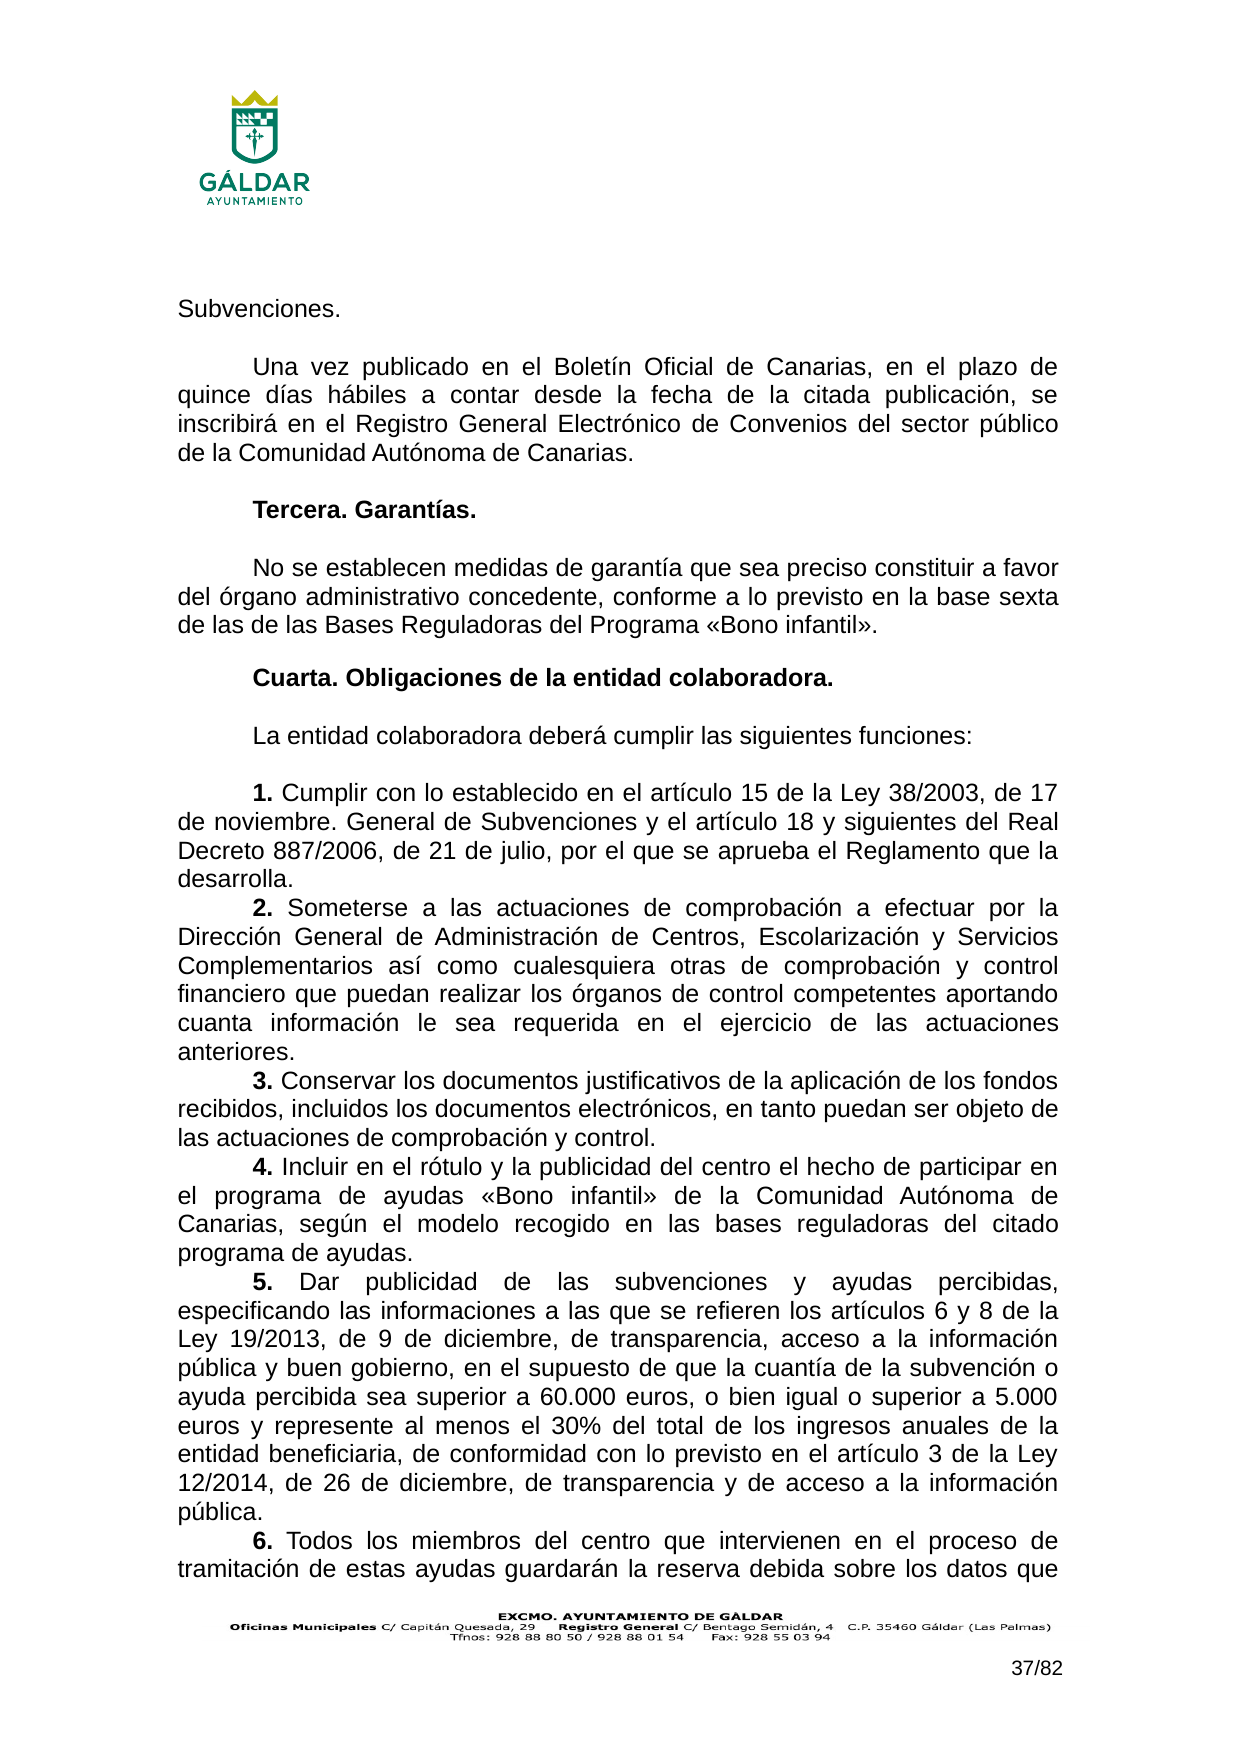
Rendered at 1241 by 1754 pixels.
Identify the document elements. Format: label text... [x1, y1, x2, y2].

text 5. Dar publicidad de las subvenciones y ayudas percibidas, especificando las informaciones a las que se refieren los artículos 6 y 8 de la Ley 19/2013, de 9 de diciembre, de transparencia, acceso a la información pública y buen gobierno, en el supuesto de que la cuantía de la subvención o ayuda percibida sea superior a 60.000 euros, o bien igual o superior a 5.000 euros y represente al menos el 30% del total de los ingresos anuales de la entidad beneficiaria, de conformidad con lo previsto en el artículo 3 de la Ley 12/2014, de 26 de diciembre, de transparencia y de acceso a la información pública. [177, 1267, 1060, 1526]
text Una vez publicado en el Boletín Oficial de Canarias, en el plazo de quince días hábiles a contar desde la fecha de la citada publicación, se inscribirá en el Registro General Electrónico de Convenios del sector público de la Comunidad Autónoma de Canarias. [177, 352, 1060, 467]
text La entidad colaboradora deberá cumplir las siguientes funciones: [177, 721, 1060, 749]
text No se establecen medidas de garantía que sea preciso constituir a favor del órgano administrativo concedente, conforme a lo previsto en la base sexta de las de las Bases Reguladoras del Programa «Bono infantil». [177, 553, 1060, 639]
picture [182, 73, 327, 222]
text Tercera. Garantías. [177, 495, 1060, 524]
text 3. Conservar los documentos justificativos de la aplicación de los fondos recibidos, incluidos los documentos electrónicos, en tanto puedan ser objeto de las actuaciones de comprobación y control. [177, 1066, 1060, 1152]
text 2. Someterse a las actuaciones de comprobación a efectuar por la Dirección General de Administración de Centros, Escolarización y Servicios Complementarios así como cualesquiera otras de comprobación y control financiero que puedan realizar los órganos de control competentes aportando cuanta información le sea requerida en el ejercicio de las actuaciones anteriores. [177, 893, 1060, 1066]
text 4. Incluir en el rótulo y la publicidad del centro el hecho de participar en el programa de ayudas «Bono infantil» de la Comunidad Autónoma de Canarias, según el modelo recogido en las bases reguladoras del citado programa de ayudas. [177, 1152, 1060, 1267]
text Cuarta. Obligaciones de la entidad colaboradora. [177, 663, 1060, 692]
text Subvenciones. [177, 294, 1060, 323]
text 6. Todos los miembros del centro que intervienen en el proceso de tramitación de estas ayudas guardarán la reserva debida sobre los datos que [177, 1526, 1060, 1583]
text 1. Cumplir con lo establecido en el artículo 15 de la Ley 38/2003, de 17 de noviembre. General de Subvenciones y el artículo 18 y siguientes del Real Decreto 887/2006, de 21 de julio, por el que se aprueba el Reglamento que la desarrolla. [177, 778, 1060, 893]
picture [233, 1612, 1059, 1641]
